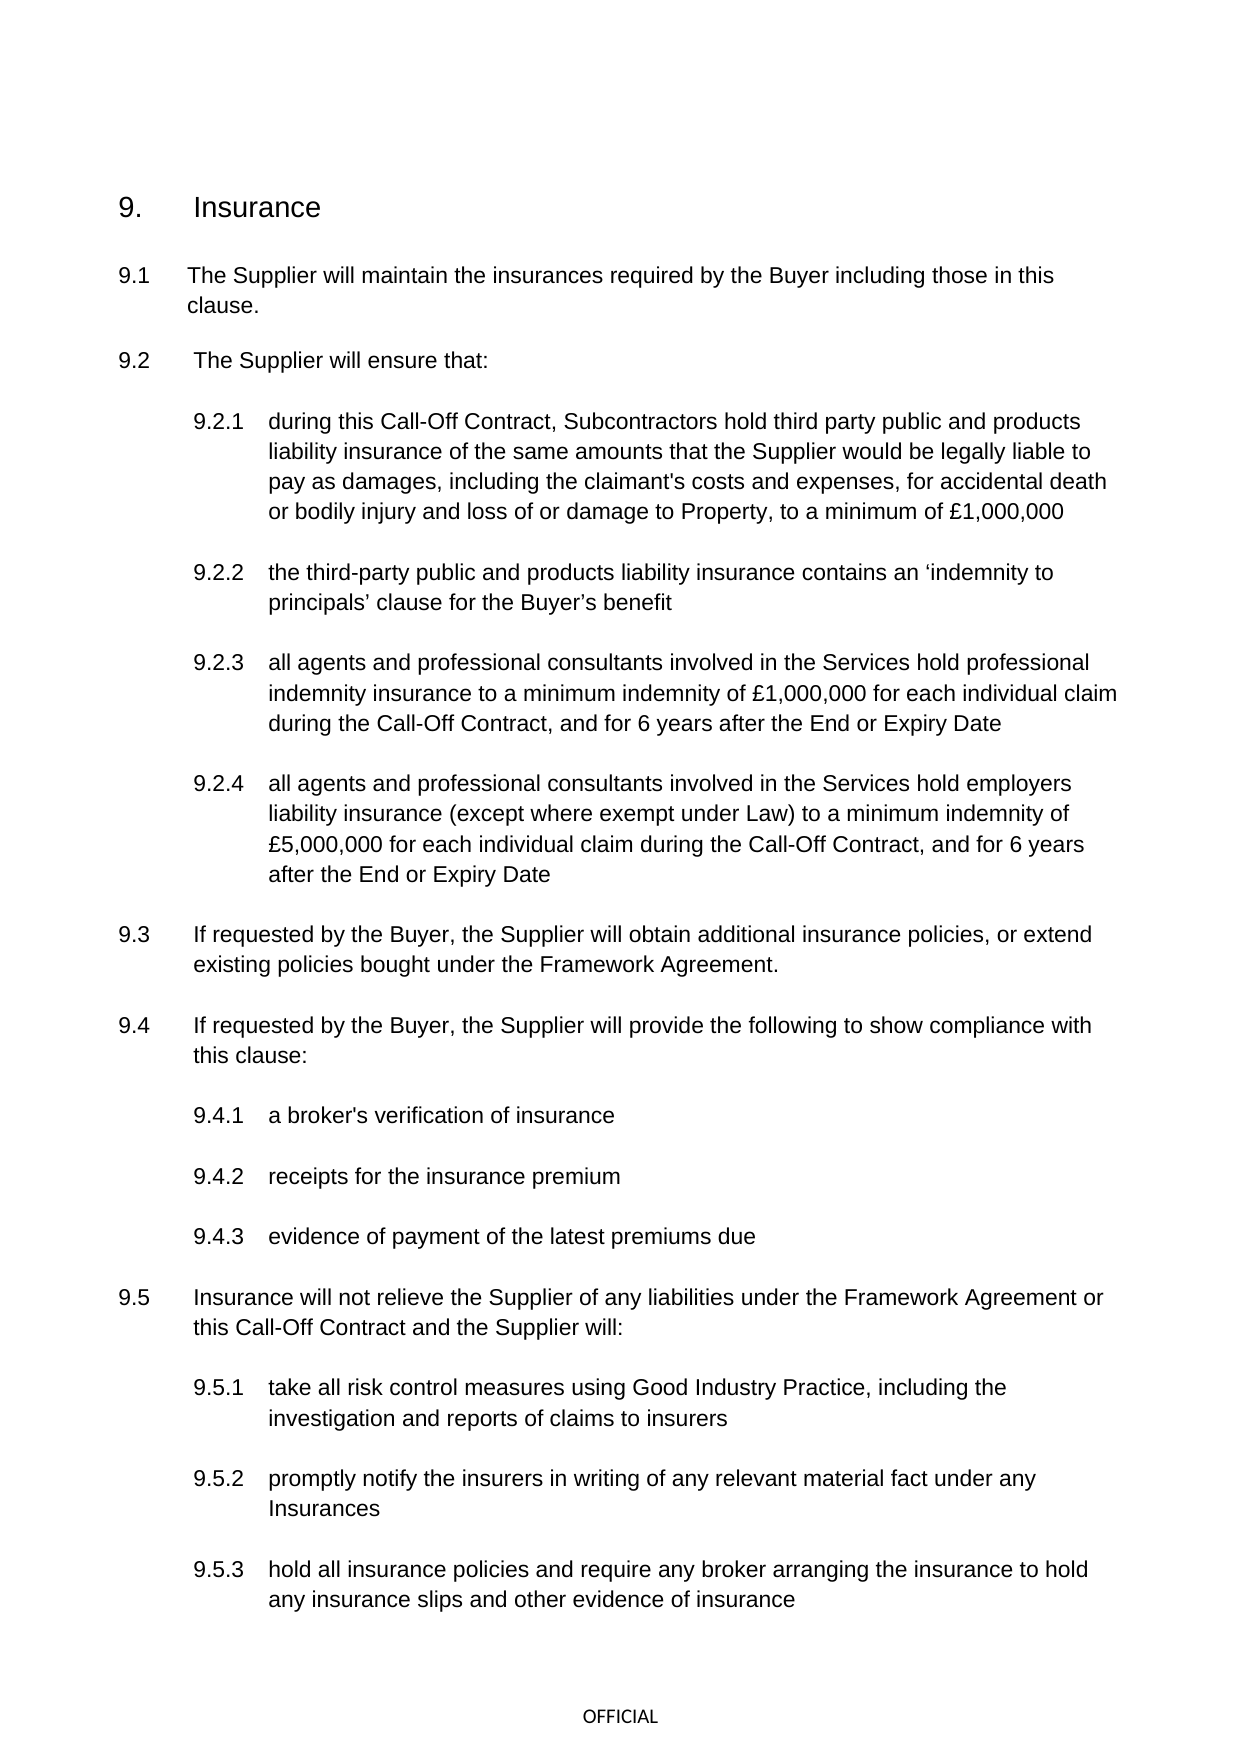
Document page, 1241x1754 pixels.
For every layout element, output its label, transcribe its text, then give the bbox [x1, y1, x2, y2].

text 9.5.2 promptly notify the insurers in writing of any relevant material fact under any Insurances [193, 1465, 1122, 1521]
text 9.5.3 hold all insurance policies and require any broker arranging the insurance to hold any insurance slips and other evidence of insurance [193, 1556, 1122, 1612]
text 9.4.1 a broker's verification of insurance [118, 1102, 1122, 1129]
text 9.2 The Supplier will ensure that: [118, 347, 1122, 373]
text 9.2.4 all agents and professional consultants involved in the Services hold employers liability insurance (except where exempt under Law) to a minimum indemnity of £5,000,000 for each individual claim during the Call-Off Contract, and for 6 years after the End or Expiry Date [193, 770, 1122, 887]
text 9.2.1 during this Call-Off Contract, Subcontractors hold third party public and products liability insurance of the same amounts that the Supplier would be legally liable to pay as damages, including the claimant's costs and expenses, for accidental death or bodily injury and loss of or damage to Property, to a minimum of £1,000,000 [193, 408, 1122, 524]
text 9.5.1 take all risk control measures using Good Industry Practice, including the investigation and reports of claims to insurers [193, 1374, 1122, 1431]
text 9.5 Insurance will not relieve the Supplier of any liabilities under the Framework Agreement or this Call-Off Contract and the Supplier will: [118, 1284, 1122, 1340]
text 9.2.3 all agents and professional consultants involved in the Services hold professional indemnity insurance to a minimum indemnity of £1,000,000 for each individual claim during the Call-Off Contract, and for 6 years after the End or Expiry Date [193, 649, 1122, 736]
text 9.4 If requested by the Buyer, the Supplier will provide the following to show compliance with this clause: [118, 1012, 1122, 1068]
text 9.3 If requested by the Buyer, the Supplier will obtain additional insurance policies, or extend existing policies bought under the Framework Agreement. [118, 921, 1122, 978]
text 9.2.2 the third-party public and products liability insurance contains an ‘indemnity to principals’ clause for the Buyer’s benefit [193, 559, 1122, 615]
subtitle 9. Insurance [118, 190, 1122, 223]
text 9.4.2 receipts for the insurance premium [118, 1163, 1122, 1189]
text 9.1 The Supplier will maintain the insurances required by the Buyer including those in this clause. [118, 262, 1122, 318]
text 9.4.3 evidence of payment of the latest premiums due [118, 1223, 1122, 1249]
